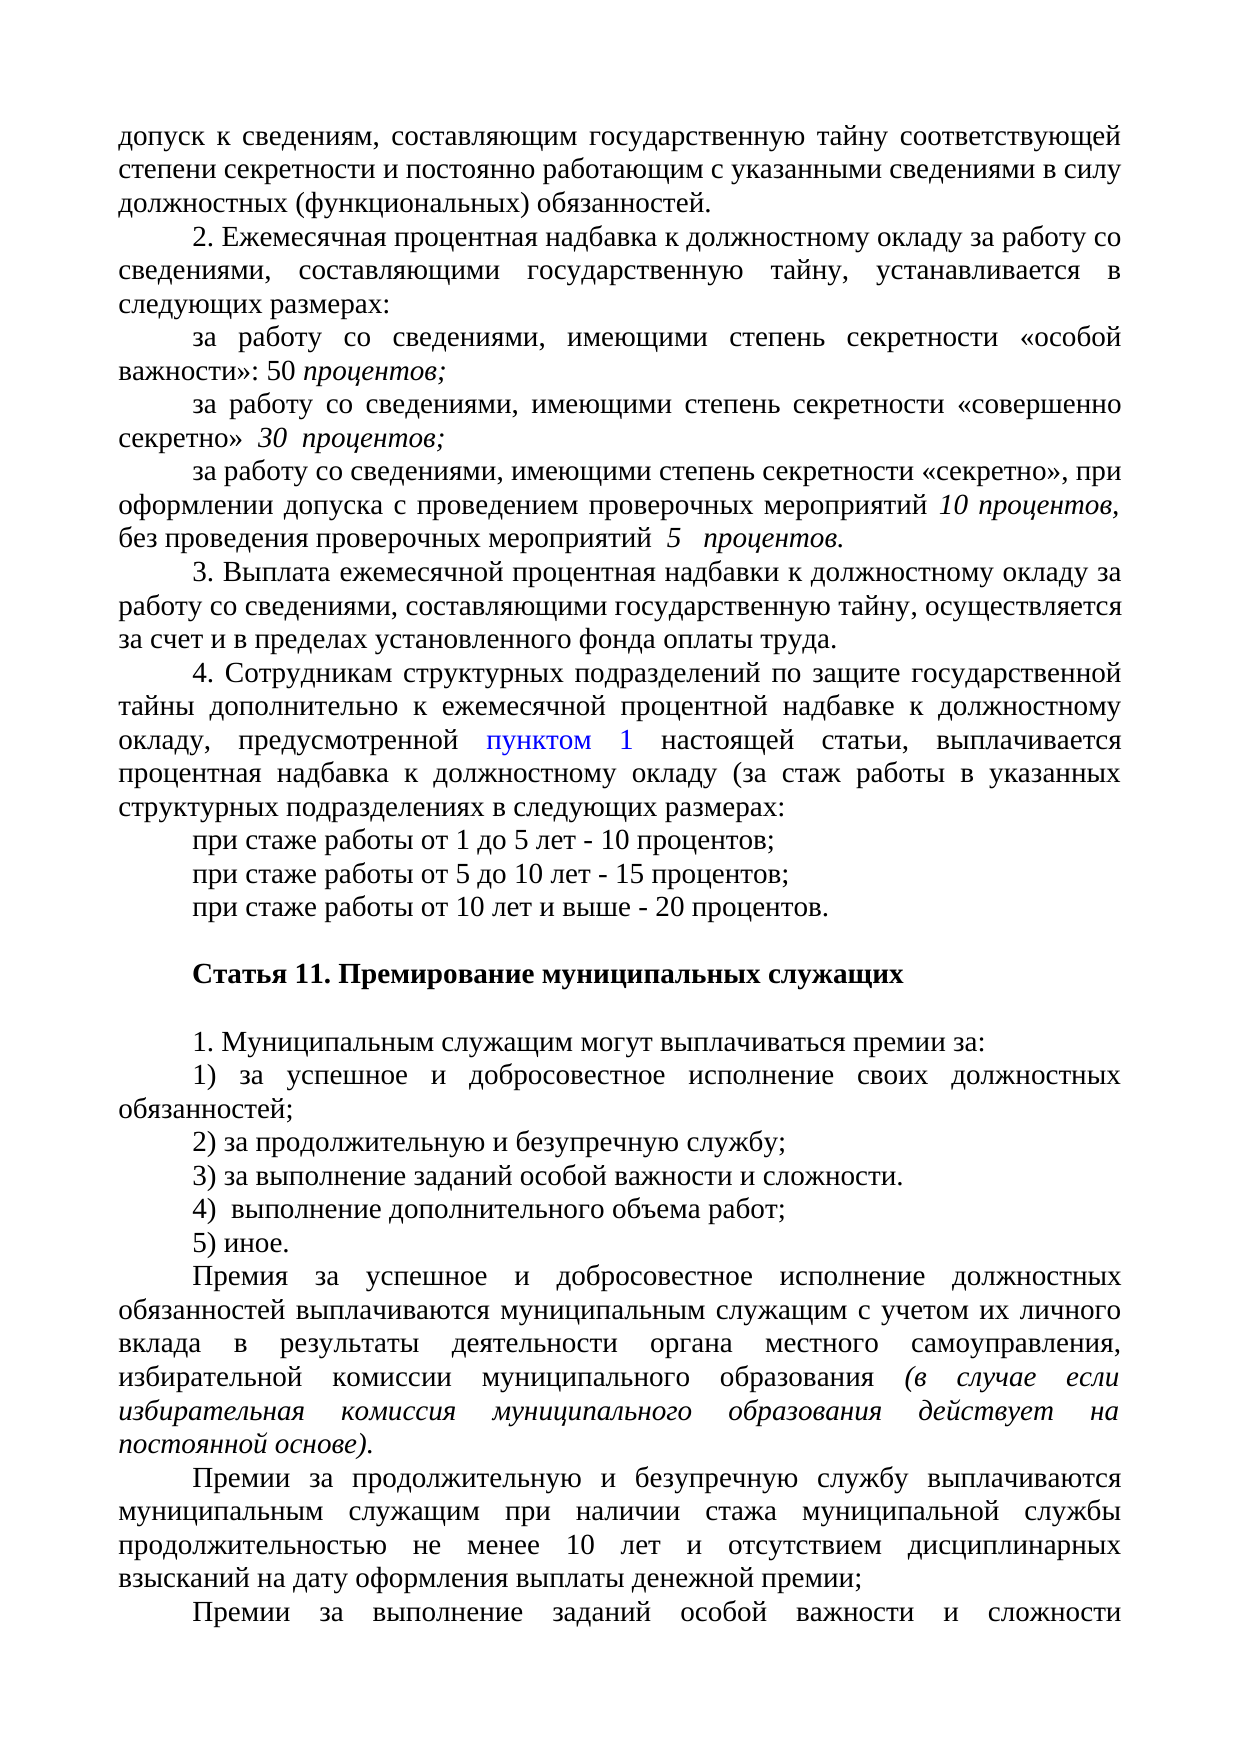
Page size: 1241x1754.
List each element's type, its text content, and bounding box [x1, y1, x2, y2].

text при стаже работы от 10 лет и выше - 20 процентов. [118, 889, 1122, 923]
text 5) иное. [118, 1225, 1122, 1258]
text 4) выполнение дополнительного объема работ; [118, 1191, 1122, 1225]
text при стаже работы от 5 до 10 лет - 15 процентов; [118, 856, 1122, 889]
text 4. Сотрудникам структурных подразделений по защите государственной тайны дополнительно к ежемесячной процентной надбавке к должностному окладу, предусмотренной пунктом 1 настоящей статьи, выплачивается процентная надбавка к должностному окладу (за стаж работы в указанных структурных подразделениях в следующих размерах: [118, 655, 1122, 822]
text 3) за выполнение заданий особой важности и сложности. [118, 1158, 1122, 1191]
text 3. Выплата ежемесячной процентная надбавки к должностному окладу за работу со сведениями, составляющими государственную тайну, осуществляется за счет и в пределах установленного фонда оплаты труда. [118, 554, 1122, 655]
text Статья 11. Премирование муниципальных служащих [118, 957, 1122, 990]
text 1) за успешное и добросовестное исполнение своих должностных обязанностей; [118, 1057, 1122, 1124]
text Премии за выполнение заданий особой важности и сложности [118, 1594, 1122, 1627]
text 2) за продолжительную и безупречную службу; [118, 1124, 1122, 1158]
text при стаже работы от 1 до 5 лет - 10 процентов; [118, 822, 1122, 856]
text допуск к сведениям, составляющим государственную тайну соответствующей степени секретности и постоянно работающим с указанными сведениями в силу должностных (функциональных) обязанностей. [118, 118, 1122, 219]
text Премии за продолжительную и безупречную службу выплачиваются муниципальным служащим при наличии стажа муниципальной службы продолжительностью не менее 10 лет и отсутствием дисциплинарных взысканий на дату оформления выплаты денежной премии; [118, 1460, 1122, 1594]
text за работу со сведениями, имеющими степень секретности «особой важности»: 50 процентов; [118, 319, 1122, 386]
text Премия за успешное и добросовестное исполнение должностных обязанностей выплачиваются муниципальным служащим с учетом их личного вклада в результаты деятельности органа местного самоуправления, избирательной комиссии муниципального образования (в случае если избирательная комиссия муниципального образования действует на постоянной основе). [118, 1258, 1122, 1460]
text за работу со сведениями, имеющими степень секретности «совершенно секретно» 30 процентов; [118, 386, 1122, 453]
text 1. Муниципальным служащим могут выплачиваться премии за: [118, 1024, 1122, 1057]
text за работу со сведениями, имеющими степень секретности «секретно», при оформлении допуска с проведением проверочных мероприятий 10 процентов, без проведения проверочных мероприятий 5 процентов. [118, 453, 1122, 554]
text 2. Ежемесячная процентная надбавка к должностному окладу за работу со сведениями, составляющими государственную тайну, устанавливается в следующих размерах: [118, 219, 1122, 319]
